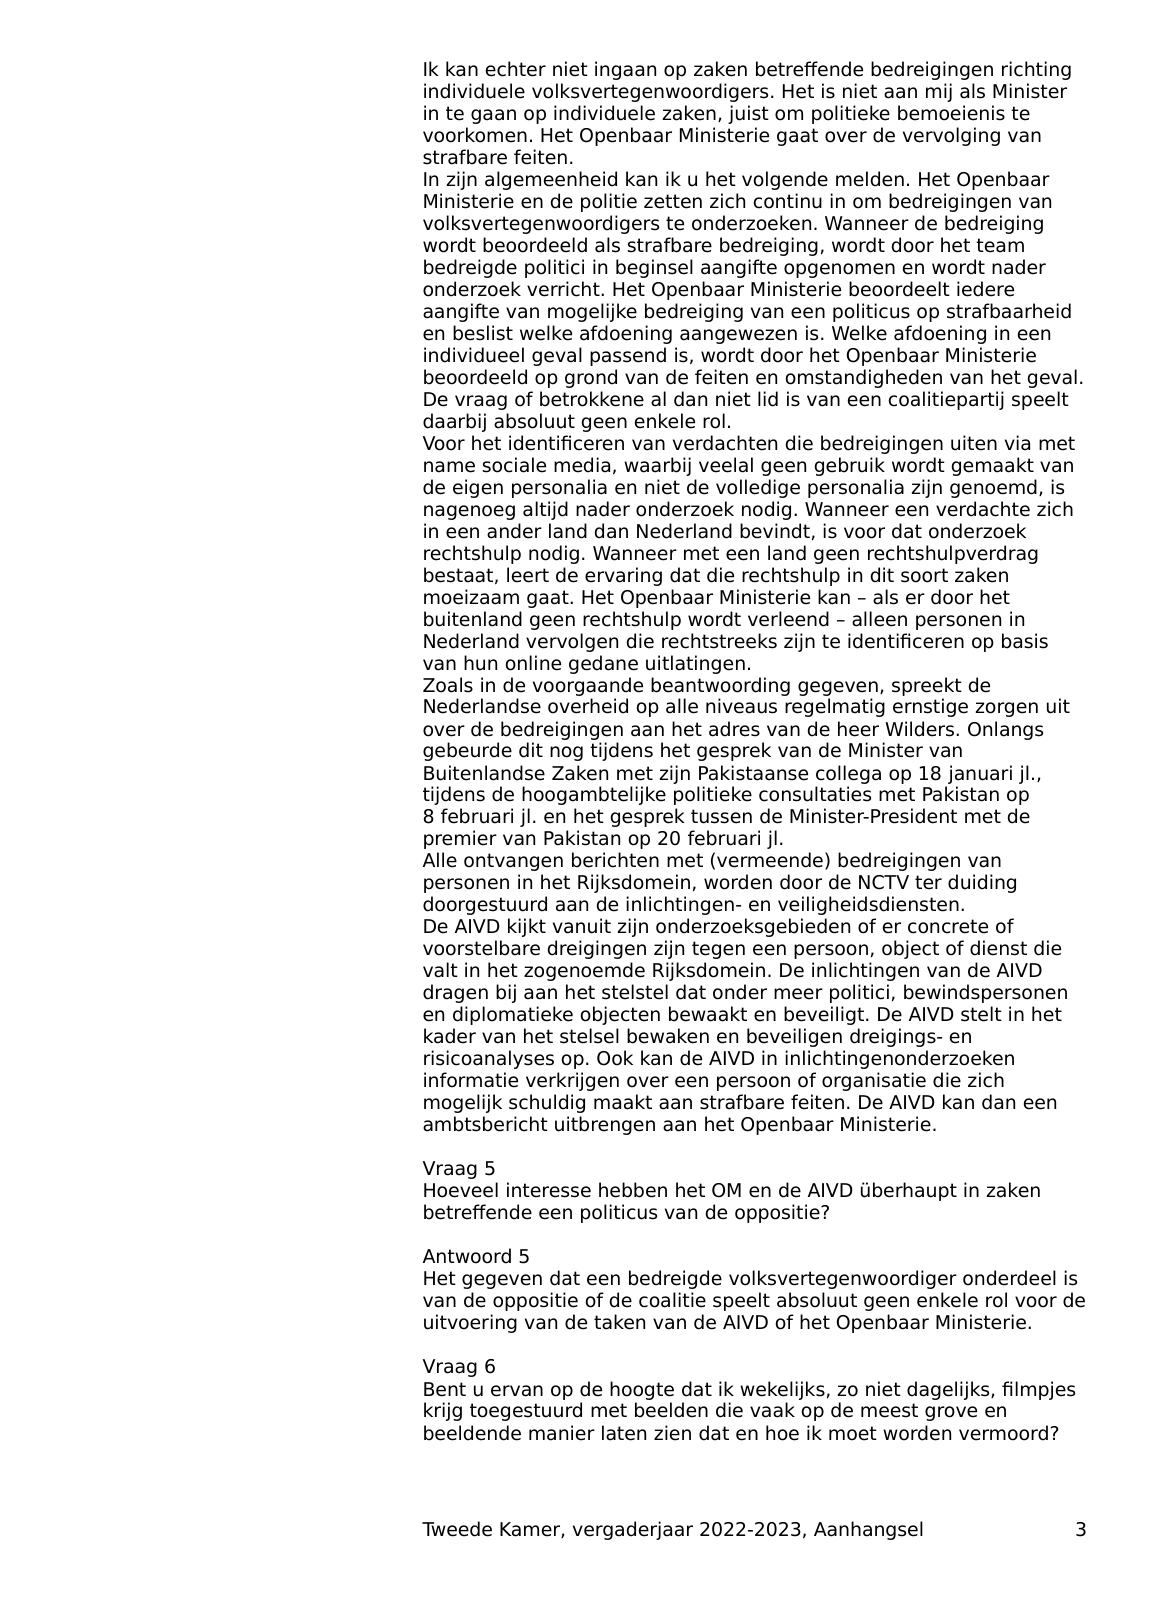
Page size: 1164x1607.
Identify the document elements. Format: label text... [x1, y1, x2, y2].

text Vraag 6 [422, 1356, 1087, 1378]
text Ik kan echter niet ingaan op zaken betreffende bedreigingen richting individuele volksvertegenwoordigers. Het is niet aan mij als Minister in te gaan op individuele zaken, juist om politieke bemoeienis te voorkomen. Het Openbaar Ministerie gaat over de vervolging van strafbare feiten. [422, 59, 1087, 169]
text In zijn algemeenheid kan ik u het volgende melden. Het Openbaar Ministerie en de politie zetten zich continu in om bedreigingen van volksvertegenwoordigers te onderzoeken. Wanneer de bedreiging wordt beoordeeld als strafbare bedreiging, wordt door het team bedreigde politici in beginsel aangifte opgenomen en wordt nader onderzoek verricht. Het Openbaar Ministerie beoordeelt iedere aangifte van mogelijke bedreiging van een politicus op strafbaarheid en beslist welke afdoening aangewezen is. Welke afdoening in een individueel geval passend is, wordt door het Openbaar Ministerie beoordeeld op grond van de feiten en omstandigheden van het geval. De vraag of betrokkene al dan niet lid is van een coalitiepartij speelt daarbij absoluut geen enkele rol. [422, 169, 1087, 433]
text Het gegeven dat een bedreigde volksvertegenwoordiger onderdeel is van de oppositie of de coalitie speelt absoluut geen enkele rol voor de uitvoering van de taken van de AIVD of het Openbaar Ministerie. [422, 1268, 1087, 1334]
text Zoals in de voorgaande beantwoording gegeven, spreekt de Nederlandse overheid op alle niveaus regelmatig ernstige zorgen uit over de bedreigingen aan het adres van de heer Wilders. Onlangs gebeurde dit nog tijdens het gesprek van de Minister van Buitenlandse Zaken met zijn Pakistaanse collega op 18 januari jl., tijdens de hoogambtelijke politieke consultaties met Pakistan op 8 februari jl. en het gesprek tussen de Minister-President met de premier van Pakistan op 20 februari jl. [422, 674, 1087, 850]
text Hoeveel interesse hebben het OM en de AIVD überhaupt in zaken betreffende een politicus van de oppositie? [422, 1180, 1087, 1224]
text De AIVD kijkt vanuit zijn onderzoeksgebieden of er concrete of voorstelbare dreigingen zijn tegen een persoon, object of dienst die valt in het zogenoemde Rijksdomein. De inlichtingen van de AIVD dragen bij aan het stelstel dat onder meer politici, bewindspersonen en diplomatieke objecten bewaakt en beveiligt. De AIVD stelt in het kader van het stelsel bewaken en beveiligen dreigings- en risicoanalyses op. Ook kan de AIVD in inlichtingenonderzoeken informatie verkrijgen over een persoon of organisatie die zich mogelijk schuldig maakt aan strafbare feiten. De AIVD kan dan een ambtsbericht uitbrengen aan het Openbaar Ministerie. [422, 916, 1087, 1136]
text Antwoord 5 [422, 1246, 1087, 1268]
text Alle ontvangen berichten met (vermeende) bedreigingen van personen in het Rijksdomein, worden door de NCTV ter duiding doorgestuurd aan de inlichtingen- en veiligheidsdiensten. [422, 850, 1087, 916]
text Vraag 5 [422, 1158, 1087, 1180]
text Bent u ervan op de hoogte dat ik wekelijks, zo niet dagelijks, filmpjes krijg toegestuurd met beelden die vaak op de meest grove en beeldende manier laten zien dat en hoe ik moet worden vermoord? [422, 1378, 1087, 1444]
text Voor het identificeren van verdachten die bedreigingen uiten via met name sociale media, waarbij veelal geen gebruik wordt gemaakt van de eigen personalia en niet de volledige personalia zijn genoemd, is nagenoeg altijd nader onderzoek nodig. Wanneer een verdachte zich in een ander land dan Nederland bevindt, is voor dat onderzoek rechtshulp nodig. Wanneer met een land geen rechtshulpverdrag bestaat, leert de ervaring dat die rechtshulp in dit soort zaken moeizaam gaat. Het Openbaar Ministerie kan – als er door het buitenland geen rechtshulp wordt verleend – alleen personen in Nederland vervolgen die rechtstreeks zijn te identificeren op basis van hun online gedane uitlatingen. [422, 433, 1087, 674]
